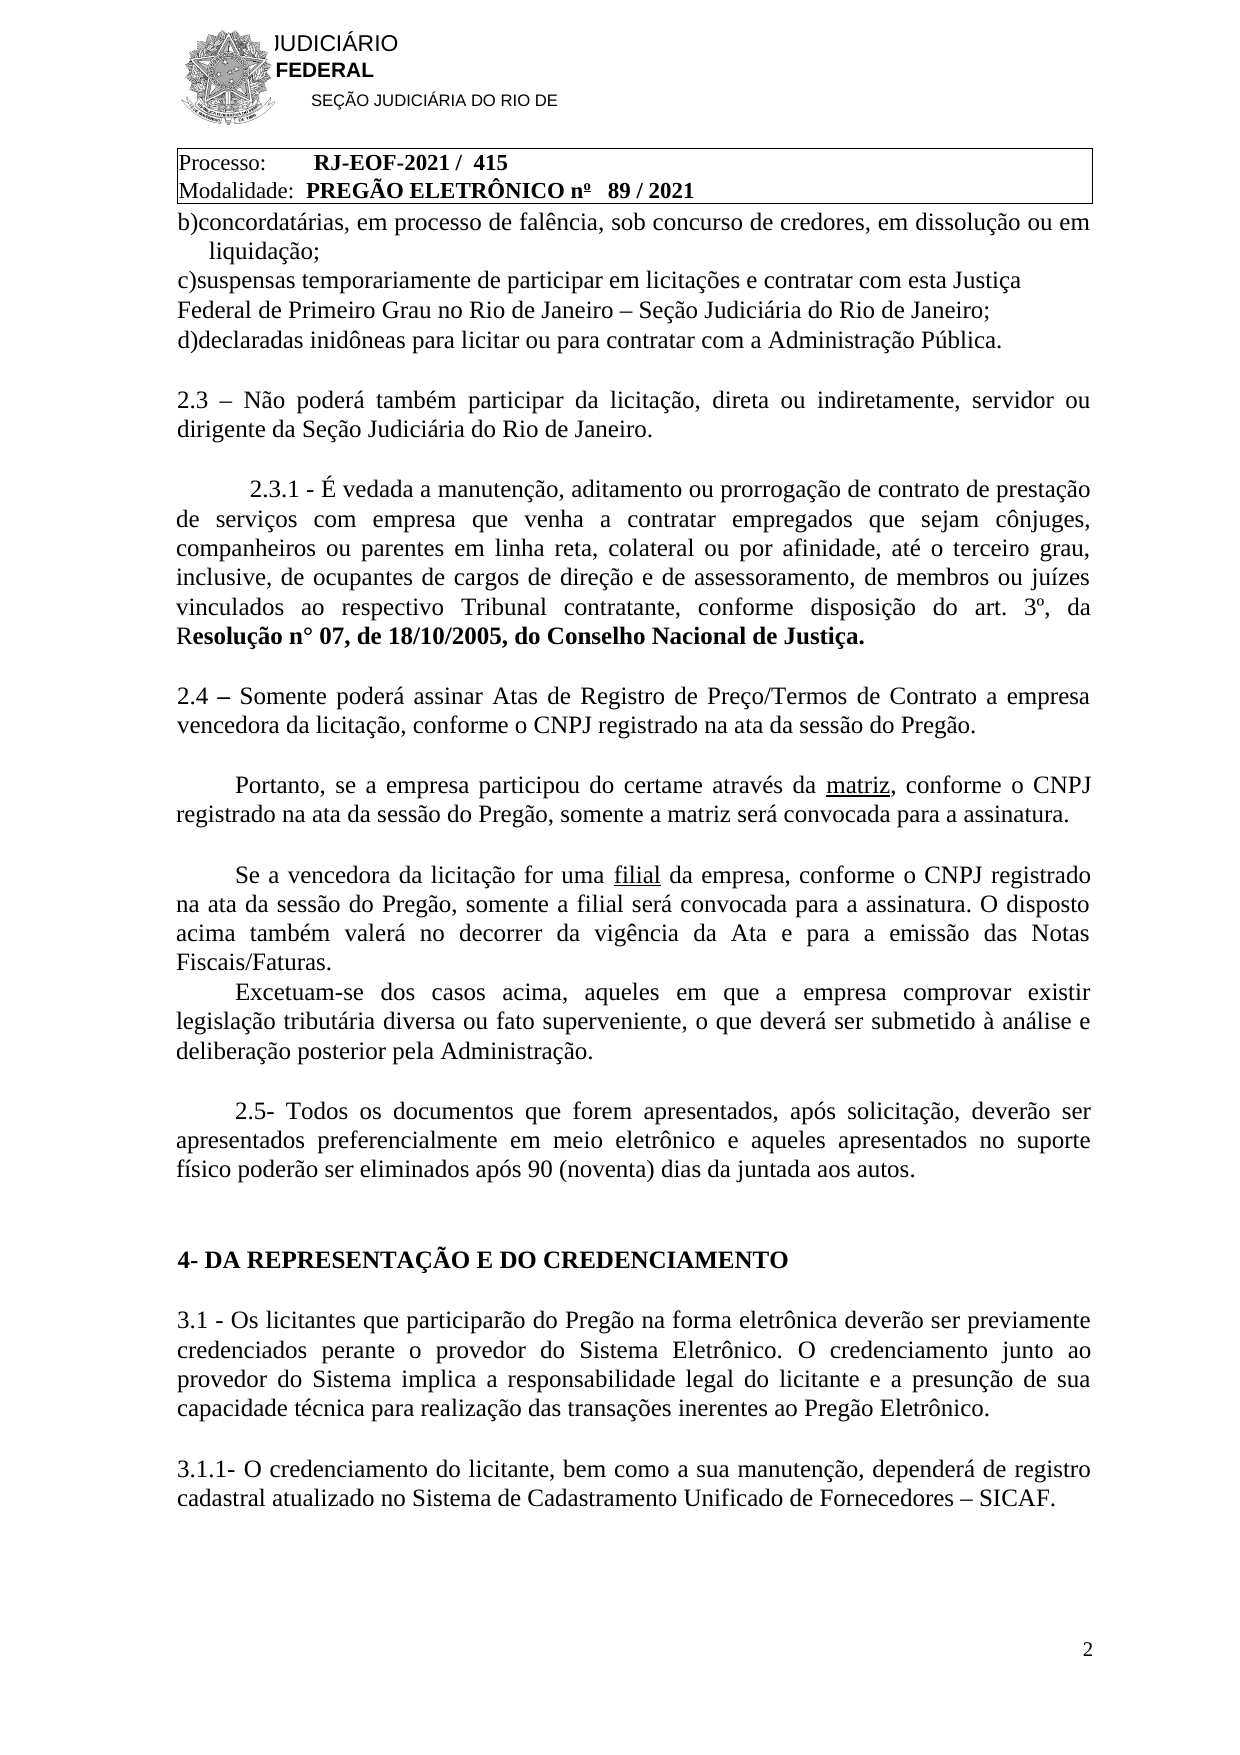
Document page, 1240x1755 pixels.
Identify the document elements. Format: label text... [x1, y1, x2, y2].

text 2.3 – Não poderá também participar da licitação, direta ou indiretamente, servidor ou dirigente da Seção Judiciária do Rio de Janeiro. [177, 385, 1092, 443]
subtitle - DA REPRESENTAÇÃO E DO CREDENCIAMENTO [177, 1245, 1093, 1274]
text 3.1.1- O credenciamento do licitante, bem como a sua manutenção, dependerá de registro cadastral atualizado no Sistema de Cadastramento Unificado de Fornecedores – SICAF. [177, 1453, 1092, 1512]
text Se a vencedora da licitação for uma filial da empresa, conforme o CNPJ registrado na ata da sessão do Pregão, somente a filial será convocada para a assinatura. O disposto acima também valerá no decorrer da vigência da Ata e para a emissão das Notas Fiscais/Faturas. [176, 860, 1092, 976]
list declaradas inidôneas para licitar ou para contratar com a Administração Pública. [146, 325, 1092, 354]
text Excetuam-se dos casos acima, aqueles em que a empresa comprovar existir legislação tributária diversa ou fato superveniente, o que deverá ser submetido à análise e deliberação posterior pela Administração. [176, 977, 1092, 1064]
text 2.4 – Somente poderá assinar Atas de Registro de Preço/Termos de Contrato a empresa vencedora da licitação, conforme o CNPJ registrado na ata da sessão do Pregão. [177, 681, 1092, 739]
text 3.1 - Os licitantes que participarão do Pregão na forma eletrônica deverão ser previamente credenciados perante o provedor do Sistema Eletrônico. O credenciamento junto ao provedor do Sistema implica a responsabilidade legal do licitante e a presunção de sua capacidade técnica para realização das transações inerentes ao Pregão Eletrônico. [177, 1306, 1092, 1422]
text Federal de Primeiro Grau no Rio de Janeiro – Seção Judiciária do Rio de Janeiro; [177, 295, 1092, 324]
list suspensas temporariamente de participar em licitações e contratar com esta Justiça [146, 266, 1092, 294]
text 2.3.1 - É vedada a manutenção, aditamento ou prorrogação de contrato de prestação de serviços com empresa que venha a contratar empregados que sejam cônjuges, companheiros ou parentes em linha reta, colateral ou por afinidade, até o terceiro grau, inclusive, de ocupantes de cargos de direção e de assessoramento, de membros ou juízes vinculados ao respectivo Tribunal contratante, conforme disposição do art. 3º, da Resolução n° 07, de 18/10/2005, do Conselho Nacional de Justiça. [176, 474, 1092, 649]
list concordatárias, em processo de falência, sob concurso de credores, em dissolução ou em liquidação; [146, 207, 1092, 265]
text 2.5- Todos os documentos que forem apresentados, após solicitação, deverão ser apresentados preferencialmente em meio eletrônico e aqueles apresentados no suporte físico poderão ser eliminados após 90 (noventa) dias da juntada aos autos. [176, 1096, 1092, 1183]
text Portanto, se a empresa participou do certame através da matriz, conforme o CNPJ registrado na ata da sessão do Pregão, somente a matriz será convocada para a assinatura. [176, 770, 1092, 828]
